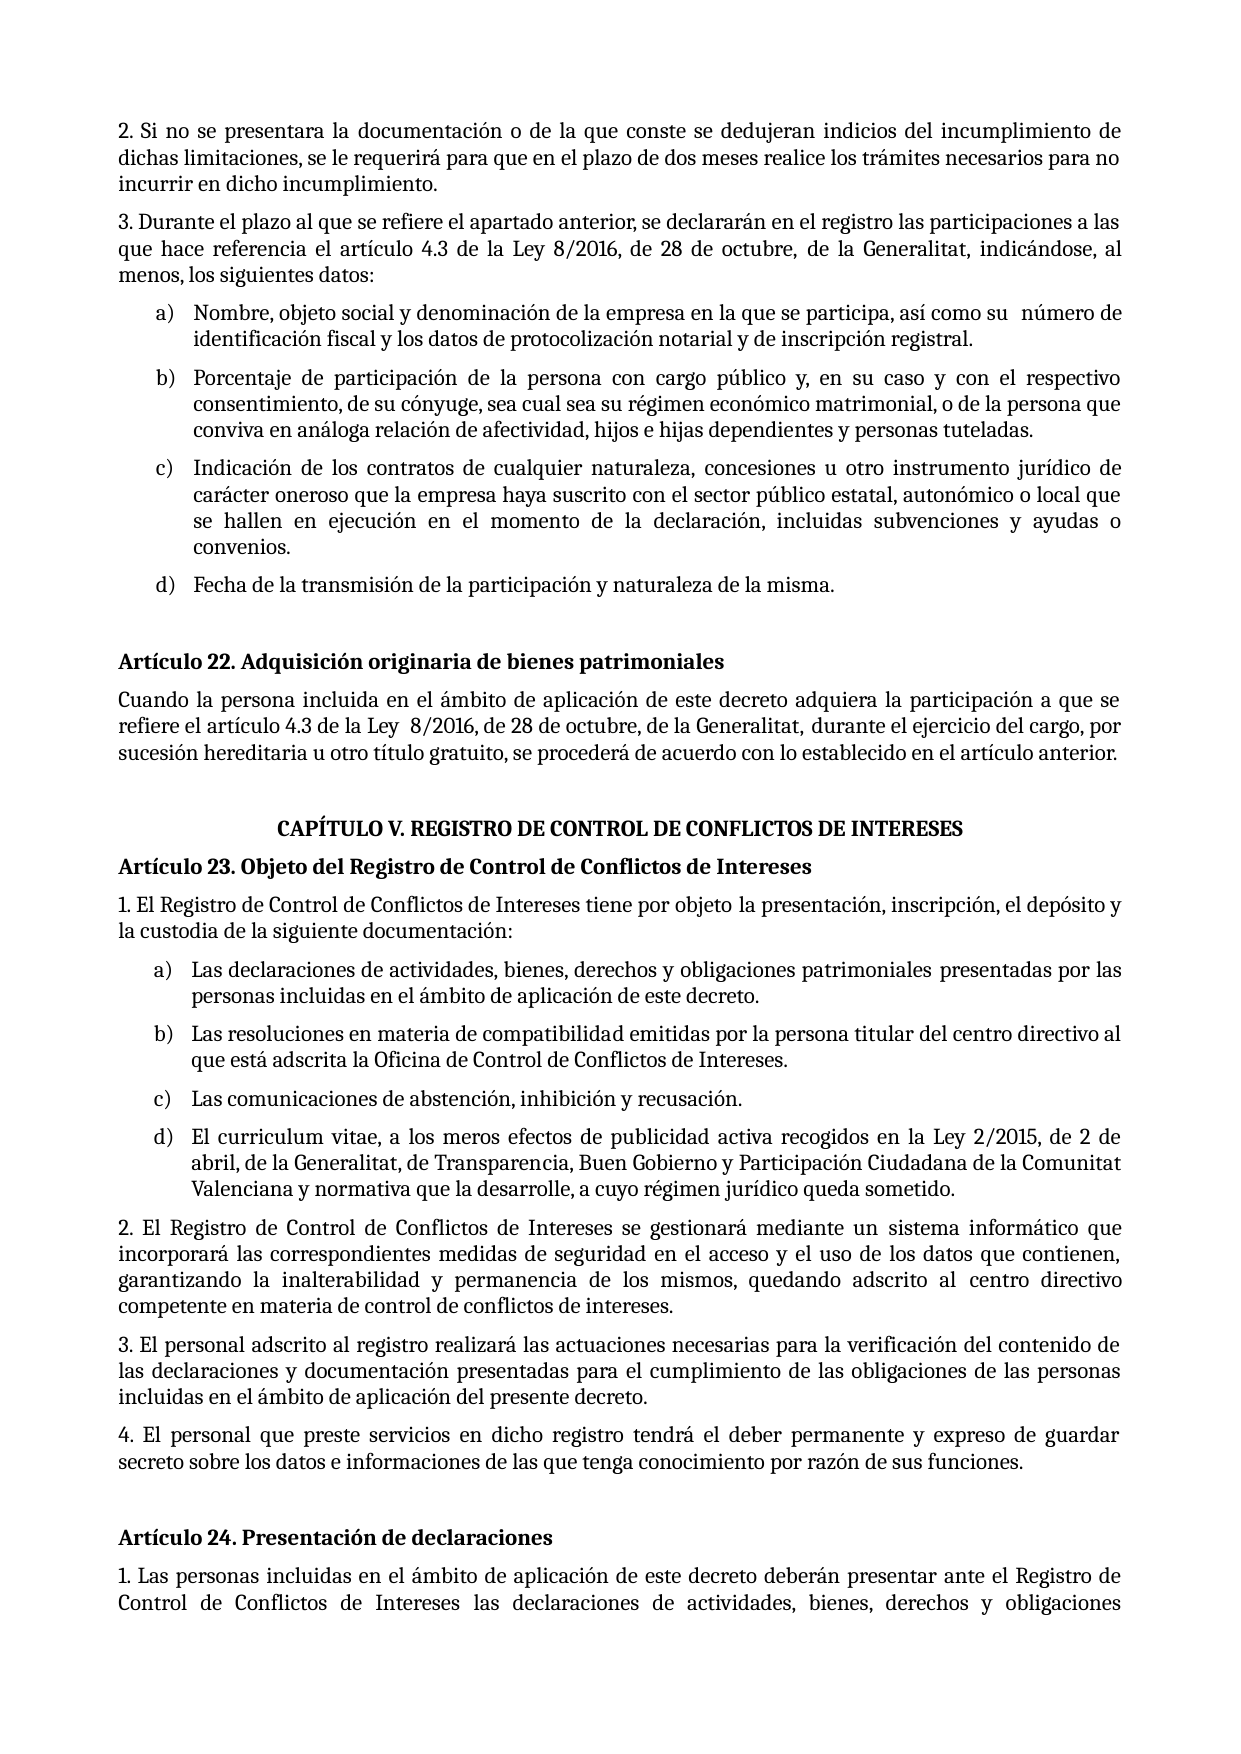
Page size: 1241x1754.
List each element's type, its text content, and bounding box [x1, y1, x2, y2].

list El curriculum vitae, a los meros efectos de publicidad activa recogidos en la Ley 2/2015, de 2 de abril, de la Generalitat, de Transparencia, Buen Gobierno y Participación Ciudadana de la Comunitat Valenciana y normativa que la desarrolle, a cuyo régimen jurídico queda sometido. [153, 1123, 1122, 1202]
text Cuando la persona incluida en el ámbito de aplicación de este decreto adquiera la participación a que se refiere el artículo 4.3 de la Ley 8/2016, de 28 de octubre, de la Generalitat, durante el ejercicio del cargo, por sucesión hereditaria u otro título gratuito, se procederá de acuerdo con lo establecido en el artículo anterior. [118, 687, 1122, 766]
text 1. El Registro de Control de Conflictos de Intereses tiene por objeto la presentación, inscripción, el depósito y la custodia de la siguiente documentación: [118, 892, 1122, 944]
subtitle Artículo 23. Objeto del Registro de Control de Conflictos de Intereses [118, 854, 1122, 880]
text 2. Si no se presentara la documentación o de la que conste se dedujeran indicios del incumplimiento de dichas limitaciones, se le requerirá para que en el plazo de dos meses realice los trámites necesarios para no incurrir en dicho incumplimiento. [118, 118, 1122, 197]
text 1. Las personas incluidas en el ámbito de aplicación de este decreto deberán presentar ante el Registro de Control de Conflictos de Intereses las declaraciones de actividades, bienes, derechos y obligaciones [118, 1563, 1122, 1616]
list 2. El Registro de Control de Conflictos de Intereses se gestionará mediante un sistema informático que incorporará las correspondientes medidas de seguridad en el acceso y el uso de los datos que contienen, garantizando la inalterabilidad y permanencia de los mismos, quedando adscrito al centro directivo competente en materia de control de conflictos de intereses. [118, 1214, 1122, 1320]
list Porcentaje de participación de la persona con cargo público y, en su caso y con el respectivo consentimiento, de su cónyuge, sea cual sea su régimen económico matrimonial, o de la persona que conviva en análoga relación de afectividad, hijos e hijas dependientes y personas tuteladas. [156, 364, 1122, 443]
text 3. Durante el plazo al que se refiere el apartado anterior, se declararán en el registro las participaciones a las que hace referencia el artículo 4.3 de la Ley 8/2016, de 28 de octubre, de la Generalitat, indicándose, al menos, los siguientes datos: [118, 209, 1122, 288]
list Las resoluciones en materia de compatibilidad emitidas por la persona titular del centro directivo al que está adscrita la Oficina de Control de Conflictos de Intereses. [153, 1021, 1122, 1073]
list Las comunicaciones de abstención, inhibición y recusación. [153, 1085, 1122, 1112]
text 3. El personal adscrito al registro realizará las actuaciones necesarias para la verificación del contenido de las declaraciones y documentación presentadas para el cumplimiento de las obligaciones de las personas incluidas en el ámbito de aplicación del presente decreto. [118, 1331, 1122, 1411]
text Artículo 22. Adquisición originaria de bienes patrimoniales [118, 648, 1122, 675]
text CAPÍTULO V. REGISTRO DE CONTROL DE CONFLICTOS DE INTERESES [118, 816, 1122, 842]
text 4. El personal que preste servicios en dicho registro tendrá el deber permanente y expreso de guardar secreto sobre los datos e informaciones de las que tenga conocimiento por razón de sus funciones. [118, 1422, 1122, 1475]
subtitle Artículo 24. Presentación de declaraciones [118, 1525, 1122, 1551]
list Indicación de los contratos de cualquier naturaleza, concesiones u otro instrumento jurídico de carácter oneroso que la empresa haya suscrito con el sector público estatal, autonómico o local que se hallen en ejecución en el momento de la declaración, incluidas subvenciones y ayudas o convenios. [156, 455, 1122, 561]
list Nombre, objeto social y denominación de la empresa en la que se participa, así como su número de identificación fiscal y los datos de protocolización notarial y de inscripción registral. [156, 300, 1122, 352]
list Fecha de la transmisión de la participación y naturaleza de la misma. [156, 572, 1122, 599]
list Las declaraciones de actividades, bienes, derechos y obligaciones patrimoniales presentadas por las personas incluidas en el ámbito de aplicación de este decreto. [153, 956, 1122, 1009]
